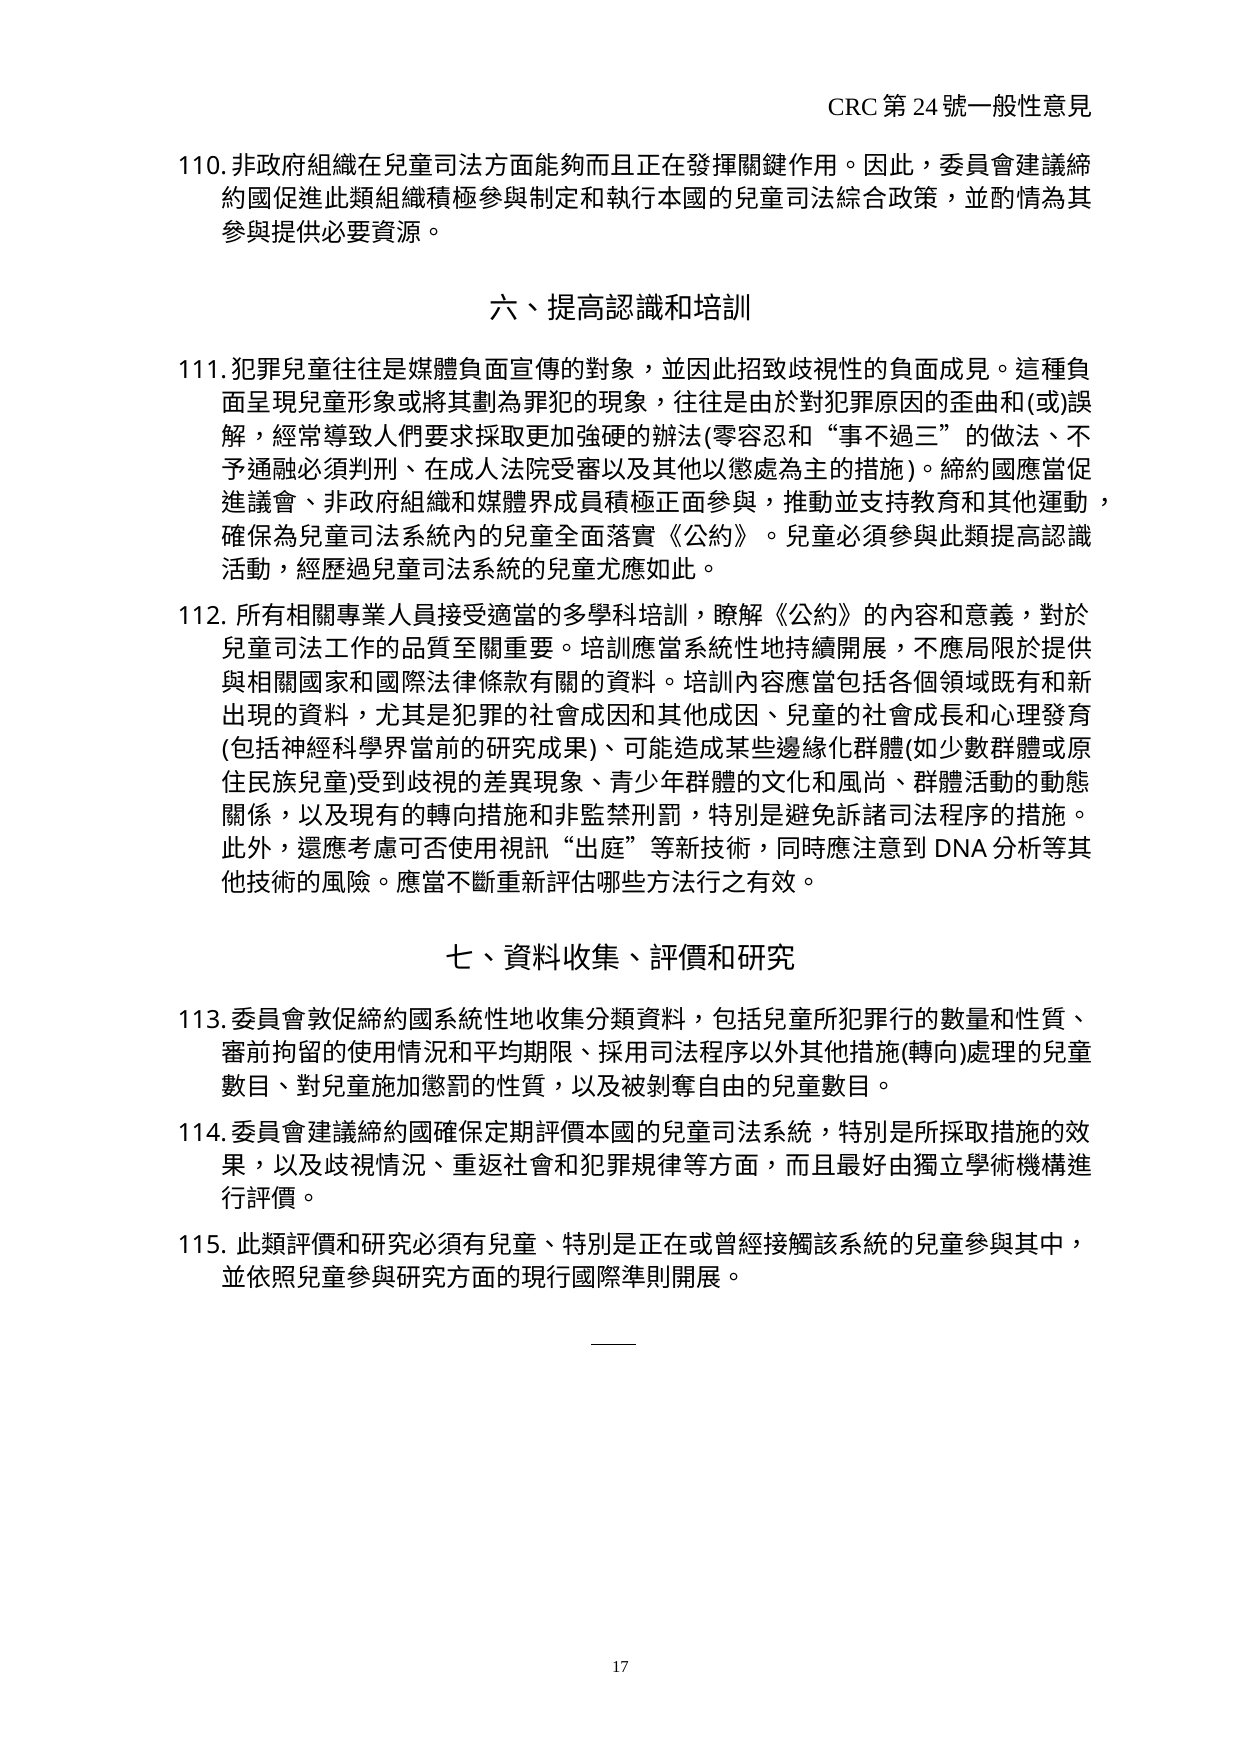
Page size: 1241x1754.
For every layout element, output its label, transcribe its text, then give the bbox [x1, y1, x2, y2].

subtitle 提高認識和培訓 [148, 285, 1093, 327]
list 委員會建議締約國確保定期評價本國的兒童司法系統，特別是所採取措施的效果，以及歧視情況、重返社會和犯罪規律等方面，而且最好由獨立學術機構進行評價。 [177, 1114, 1093, 1214]
list 所有相關專業人員接受適當的多學科培訓，瞭解《公約》的內容和意義，對於兒童司法工作的品質至關重要。培訓應當系統性地持續開展，不應局限於提供與相關國家和國際法律條款有關的資料。培訓內容應當包括各個領域既有和新出現的資料，尤其是犯罪的社會成因和其他成因、兒童的社會成長和心理發育(包括神經科學界當前的研究成果)、可能造成某些邊緣化群體(如少數群體或原住民族兒童)受到歧視的差異現象、青少年群體的文化和風尚、群體活動的動態關係，以及現有的轉向措施和非監禁刑罰，特別是避免訴諸司法程序的措施。此外，還應考慮可否使用視訊“出庭”等新技術，同時應注意到DNA分析等其他技術的風險。應當不斷重新評估哪些方法行之有效。 [177, 598, 1093, 898]
list 委員會敦促締約國系統性地收集分類資料，包括兒童所犯罪行的數量和性質、審前拘留的使用情況和平均期限、採用司法程序以外其他措施(轉向)處理的兒童數目、對兒童施加懲罰的性質，以及被剝奪自由的兒童數目。 [177, 1002, 1093, 1102]
subtitle 資料收集、評價和研究 [148, 935, 1093, 977]
list 此類評價和研究必須有兒童、特別是正在或曾經接觸該系統的兒童參與其中，並依照兒童參與研究方面的現行國際準則開展。 [177, 1227, 1093, 1293]
list 犯罪兒童往往是媒體負面宣傳的對象，並因此招致歧視性的負面成見。這種負面呈現兒童形象或將其劃為罪犯的現象，往往是由於對犯罪原因的歪曲和(或)誤解，經常導致人們要求採取更加強硬的辦法(零容忍和“事不過三”的做法、不予通融必須判刑、在成人法院受審以及其他以懲處為主的措施)。締約國應當促進議會、非政府組織和媒體界成員積極正面參與，推動並支持教育和其他運動，確保為兒童司法系統內的兒童全面落實《公約》。兒童必須參與此類提高認識活動，經歷過兒童司法系統的兒童尤應如此。 [177, 352, 1093, 585]
list 非政府組織在兒童司法方面能夠而且正在發揮關鍵作用。因此，委員會建議締約國促進此類組織積極參與制定和執行本國的兒童司法綜合政策，並酌情為其參與提供必要資源。 [177, 148, 1093, 248]
